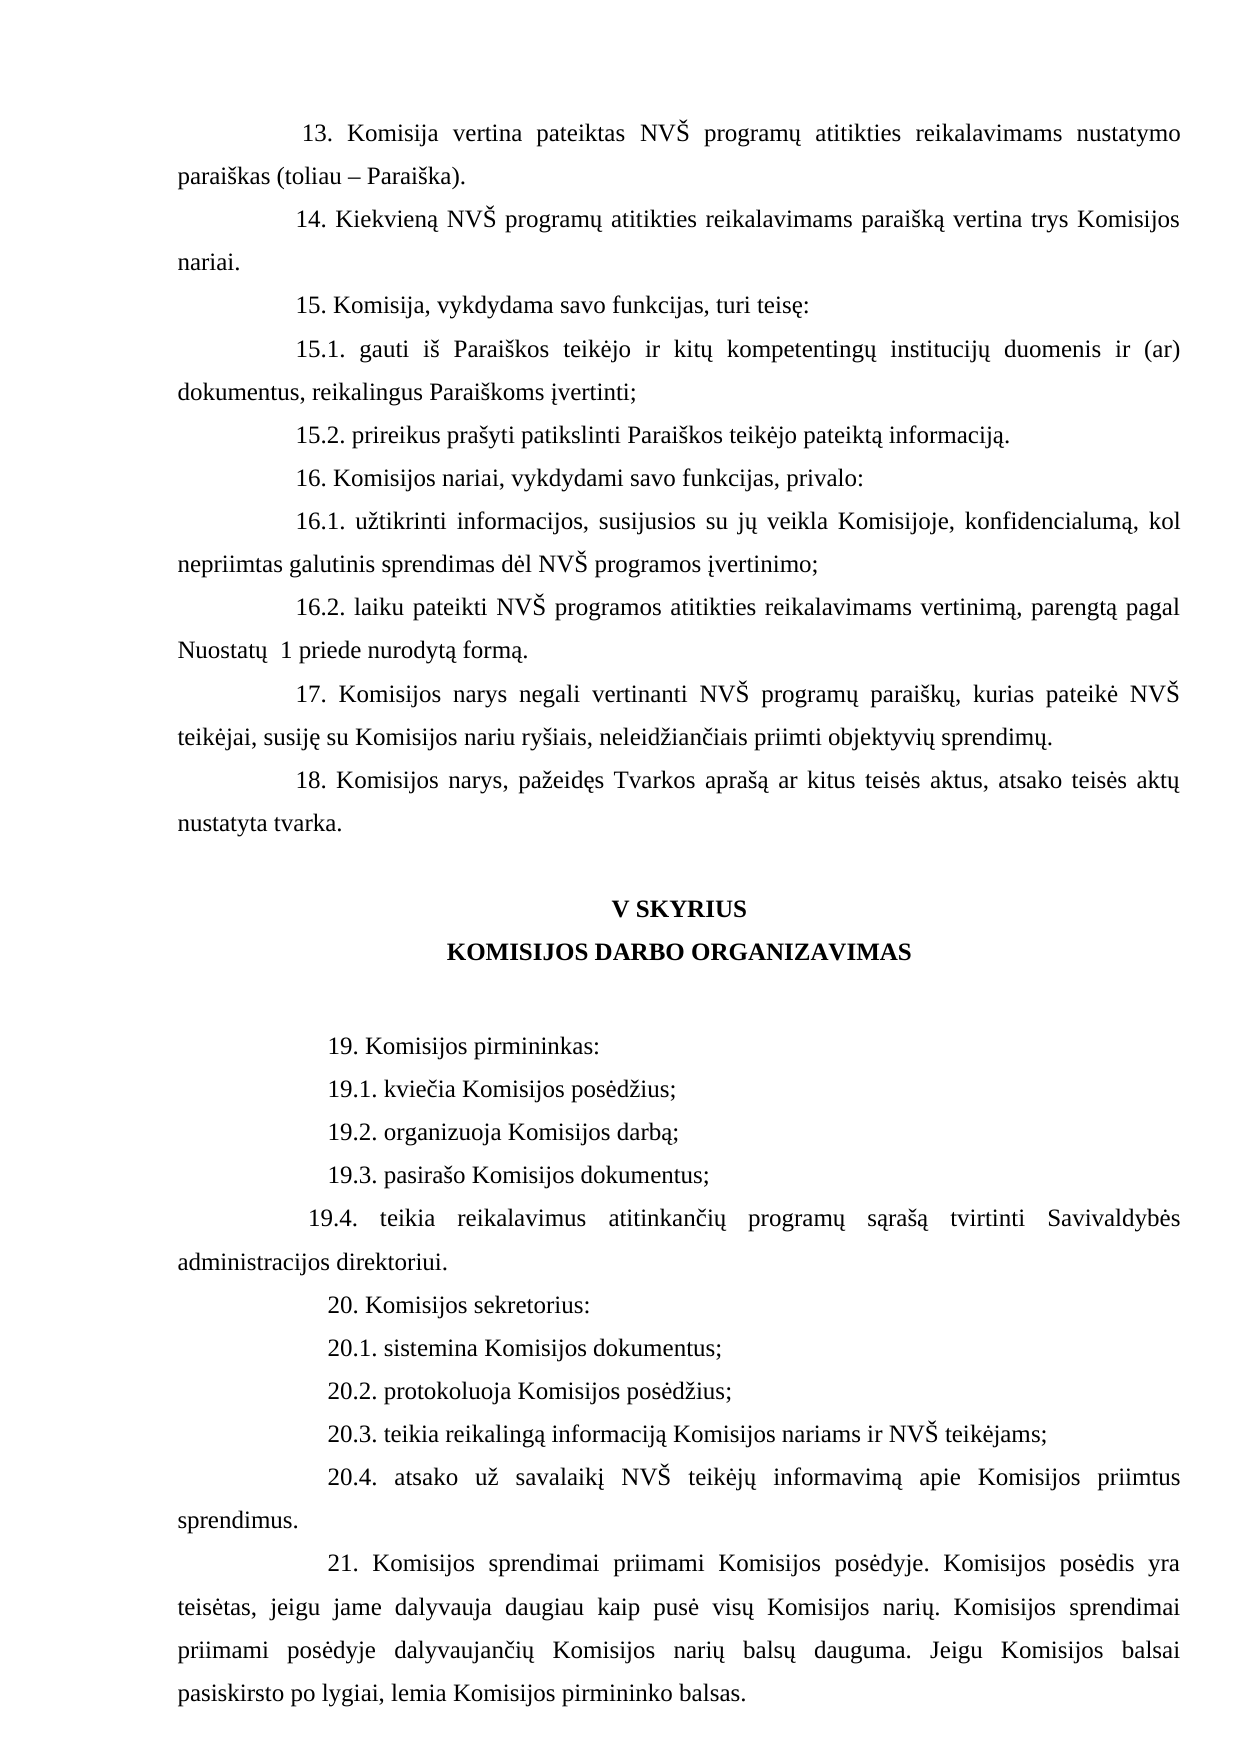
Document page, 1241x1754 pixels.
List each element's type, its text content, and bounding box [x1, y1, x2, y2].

text 20.4. atsako už savalaikį NVŠ teikėjų informavimą apie Komisijos priimtus sprendimus. [177, 1462, 1181, 1534]
text 21. Komisijos sprendimai priimami Komisijos posėdyje. Komisijos posėdis yra teisėtas, jeigu jame dalyvauja daugiau kaip pusė visų Komisijos narių. Komisijos sprendimai priimami posėdyje dalyvaujančių Komisijos narių balsų dauguma. Jeigu Komisijos balsai pasiskirsto po lygiai, lemia Komisijos pirmininko balsas. [177, 1548, 1181, 1707]
text v skyrius [177, 894, 1181, 923]
text 13. Komisija vertina pateiktas NVŠ programų atitikties reikalavimams nustatymo paraiškas (toliau – Paraiška). [177, 118, 1181, 190]
text 17. Komisijos narys negali vertinanti NVŠ programų paraiškų, kurias pateikė NVŠ teikėjai, susiję su Komisijos nariu ryšiais, neleidžiančiais priimti objektyvių sprendimų. [177, 679, 1181, 751]
text 16.1. užtikrinti informacijos, susijusios su jų veikla Komisijoje, konfidencialumą, kol nepriimtas galutinis sprendimas dėl NVŠ programos įvertinimo; [177, 506, 1181, 578]
text 19.3. pasirašo Komisijos dokumentus; [177, 1160, 1181, 1189]
text 15.2. prireikus prašyti patikslinti Paraiškos teikėjo pateiktą informaciją. [177, 420, 1181, 449]
text 19.2. organizuoja Komisijos darbą; [177, 1117, 1181, 1146]
text 19.4. teikia reikalavimus atitinkančių programų sąrašą tvirtinti Savivaldybės administracijos direktoriui. [177, 1203, 1181, 1275]
text 14. Kiekvieną NVŠ programų atitikties reikalavimams paraišką vertina trys Komisijos nariai. [177, 204, 1181, 276]
text 16.2. laiku pateikti NVŠ programos atitikties reikalavimams vertinimą, parengtą pagal Nuostatų 1 priede nurodytą formą. [177, 592, 1181, 664]
text 19.1. kviečia Komisijos posėdžius; [177, 1074, 1181, 1103]
text 15.1. gauti iš Paraiškos teikėjo ir kitų kompetentingų institucijų duomenis ir (ar) dokumentus, reikalingus Paraiškoms įvertinti; [177, 334, 1181, 406]
text 20.1. sistemina Komisijos dokumentus; [177, 1333, 1181, 1362]
text 19. Komisijos pirmininkas: [177, 1031, 1181, 1060]
text Komisijos darbo organizavimas [177, 937, 1181, 966]
text 20.2. protokoluoja Komisijos posėdžius; [177, 1376, 1181, 1405]
text 16. Komisijos nariai, vykdydami savo funkcijas, privalo: [177, 463, 1181, 492]
text 20.3. teikia reikalingą informaciją Komisijos nariams ir NVŠ teikėjams; [177, 1419, 1181, 1448]
text 20. Komisijos sekretorius: [177, 1290, 1181, 1318]
text 15. Komisija, vykdydama savo funkcijas, turi teisę: [177, 291, 1181, 319]
text 18. Komisijos narys, pažeidęs Tvarkos aprašą ar kitus teisės aktus, atsako teisės aktų nustatyta tvarka. [177, 765, 1181, 837]
